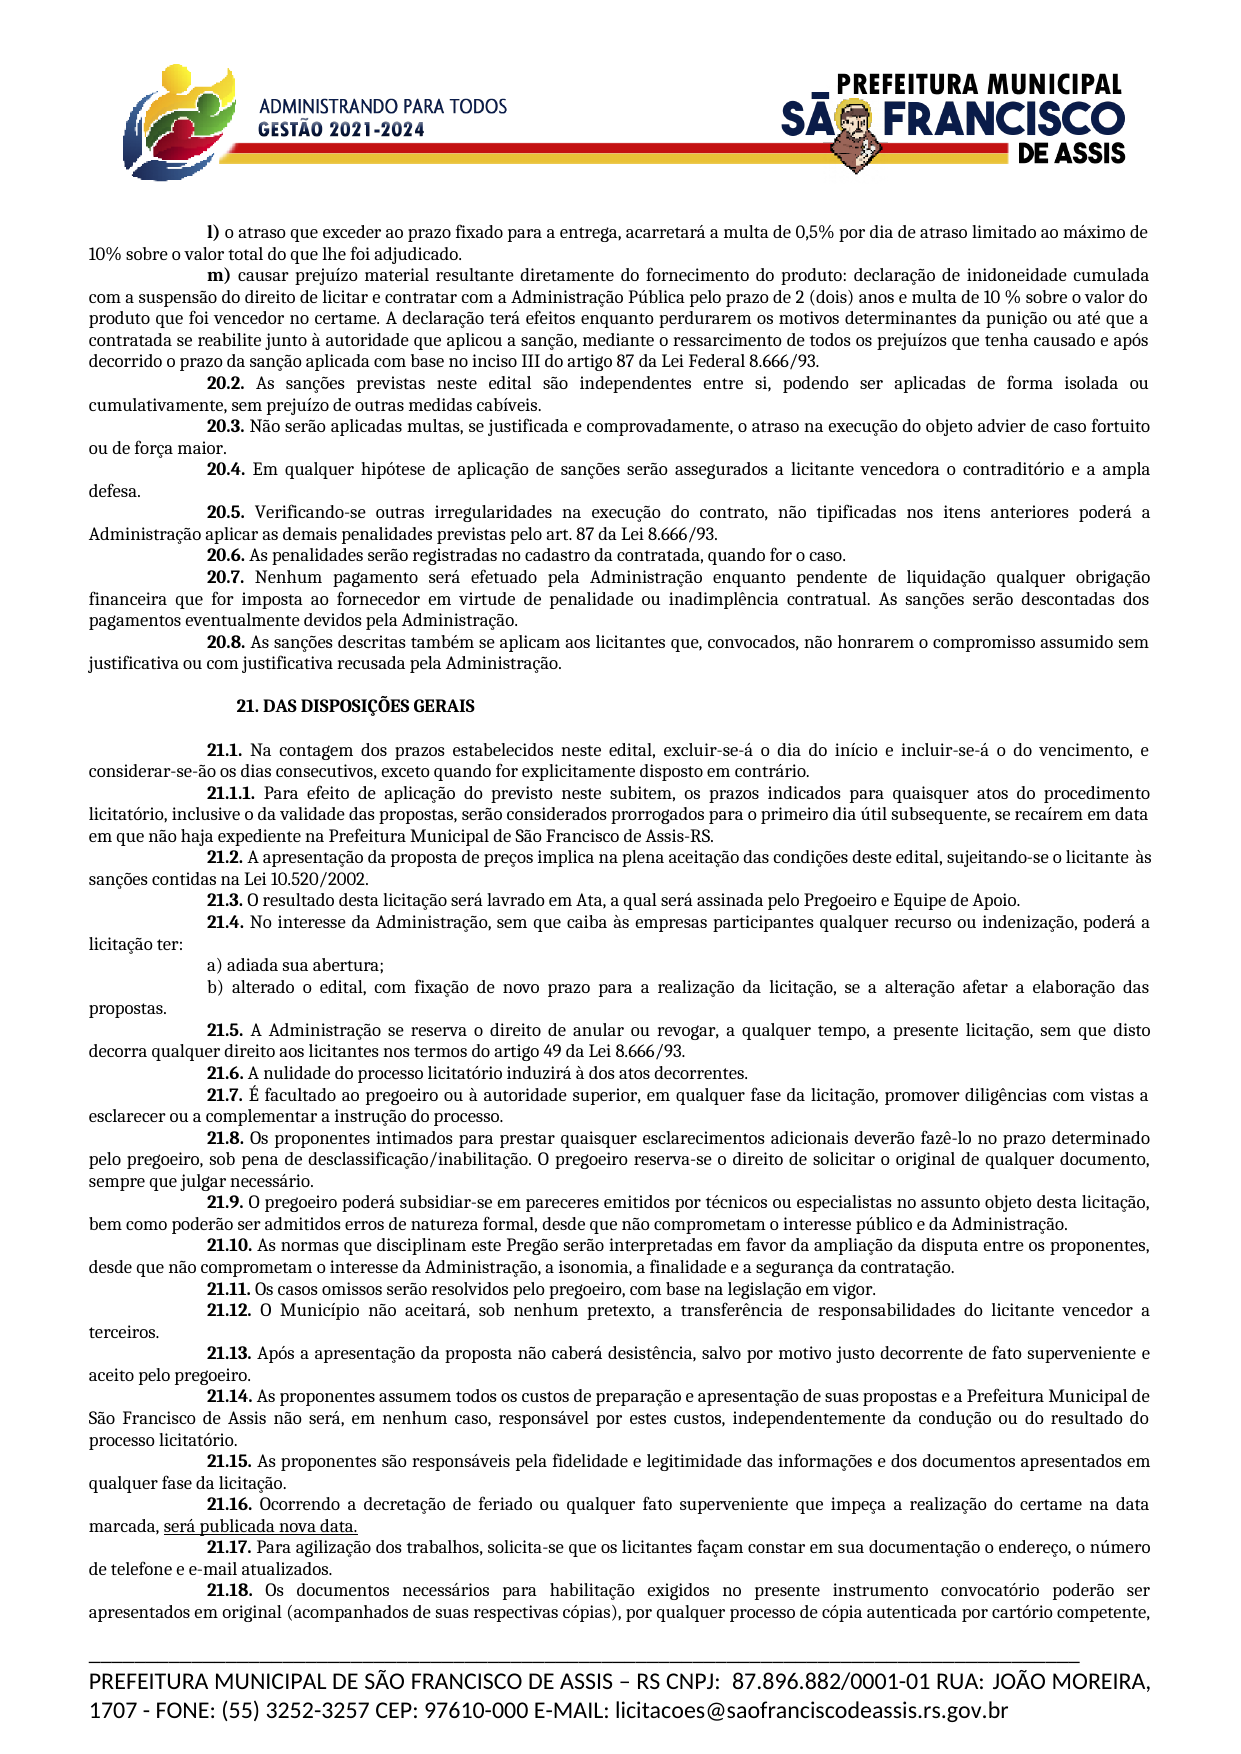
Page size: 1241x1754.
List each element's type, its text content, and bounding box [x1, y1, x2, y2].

text 21.6. A nulidade do processo licitatório induzirá à dos atos decorrentes. [89, 1062, 1152, 1084]
text 21.11. Os casos omissos serão resolvidos pelo pregoeiro, com base na legislação em vigor. [89, 1278, 1152, 1300]
text 20.7. Nenhum pagamento será efetuado pela Administração enquanto pendente de liquidação qualquer obrigação financeira que for imposta ao fornecedor em virtude de penalidade ou inadimplência contratual. As sanções serão descontadas dos pagamentos eventualmente devidos pela Administração. [89, 567, 1152, 631]
text a) adiada sua abertura; [89, 955, 1152, 976]
text 21.12. O Município não aceitará, sob nenhum pretexto, a transferência de responsabilidades do licitante vencedor a terceiros. [89, 1300, 1152, 1343]
text 21.5. A Administração se reserva o direito de anular ou revogar, a qualquer tempo, a presente licitação, sem que disto decorra qualquer direito aos licitantes nos termos do artigo 49 da Lei 8.666/93. [89, 1019, 1152, 1062]
text 20.5. Verificando-se outras irregularidades na execução do contrato, não tipificadas nos itens anteriores poderá a Administração aplicar as demais penalidades previstas pelo art. 87 da Lei 8.666/93. [89, 502, 1152, 545]
text 21.8. Os proponentes intimados para prestar quaisquer esclarecimentos adicionais deverão fazê-lo no prazo determinado pelo pregoeiro, sob pena de desclassificação/inabilitação. O pregoeiro reserva-se o direito de solicitar o original de qualquer documento, sempre que julgar necessário. [89, 1127, 1152, 1192]
text 20.4. Em qualquer hipótese de aplicação de sanções serão assegurados a licitante vencedora o contraditório e a ampla defesa. [89, 459, 1152, 502]
text 21.1. Na contagem dos prazos estabelecidos neste edital, excluir-se-á o dia do início e incluir-se-á o do vencimento, e considerar-se-ão os dias consecutivos, exceto quando for explicitamente disposto em contrário. [89, 739, 1152, 782]
text 21.17. Para agilização dos trabalhos, solicita-se que os licitantes façam constar em sua documentação o endereço, o número de telefone e e-mail atualizados. [89, 1537, 1152, 1580]
text 20.8. As sanções descritas também se aplicam aos licitantes que, convocados, não honrarem o compromisso assumido sem justificativa ou com justificativa recusada pela Administração. [89, 631, 1152, 674]
text 21.15. As proponentes são responsáveis pela fidelidade e legitimidade das informações e dos documentos apresentados em qualquer fase da licitação. [89, 1451, 1152, 1494]
text 21.10. As normas que disciplinam este Pregão serão interpretadas em favor da ampliação da disputa entre os proponentes, desde que não comprometam o interesse da Administração, a isonomia, a finalidade e a segurança da contratação. [89, 1235, 1152, 1278]
text 21.7. É facultado ao pregoeiro ou à autoridade superior, em qualquer fase da licitação, promover diligências com vistas a esclarecer ou a complementar a instrução do processo. [89, 1084, 1152, 1127]
text 20.3. Não serão aplicadas multas, se justificada e comprovadamente, o atraso na execução do objeto advier de caso fortuito ou de força maior. [89, 416, 1152, 459]
text b) alterado o edital, com fixação de novo prazo para a realização da licitação, se a alteração afetar a elaboração das propostas. [89, 976, 1152, 1019]
text 21.13. Após a apresentação da proposta não caberá desistência, salvo por motivo justo decorrente de fato superveniente e aceito pelo pregoeiro. [89, 1343, 1152, 1386]
text m) causar prejuízo material resultante diretamente do fornecimento do produto: declaração de inidoneidade cumulada com a suspensão do direito de licitar e contratar com a Administração Pública pelo prazo de 2 (dois) anos e multa de 10 % sobre o valor do produto que foi vencedor no certame. A declaração terá efeitos enquanto perdurarem os motivos determinantes da punição ou até que a contratada se reabilite junto à autoridade que aplicou a sanção, mediante o ressarcimento de todos os prejuízos que tenha causado e após decorrido o prazo da sanção aplicada com base no inciso III do artigo 87 da Lei Federal 8.666/93. [89, 265, 1152, 372]
text 21.2. A apresentação da proposta de preços implica na plena aceitação das condições deste edital, sujeitando-se o licitante às sanções contidas na Lei 10.520/2002. [89, 847, 1152, 890]
text l) o atraso que exceder ao prazo fixado para a entrega, acarretará a multa de 0,5% por dia de atraso limitado ao máximo de 10% sobre o valor total do que lhe foi adjudicado. [89, 222, 1152, 265]
text 21. DAS DISPOSIÇÕES GERAIS [89, 696, 1152, 717]
text 21.18. Os documentos necessários para habilitação exigidos no presente instrumento convocatório poderão ser apresentados em original (acompanhados de suas respectivas cópias), por qualquer processo de cópia autenticada por cartório competente, [89, 1580, 1152, 1623]
text 21.9. O pregoeiro poderá subsidiar-se em pareceres emitidos por técnicos ou especialistas no assunto objeto desta licitação, bem como poderão ser admitidos erros de natureza formal, desde que não comprometam o interesse público e da Administração. [89, 1192, 1152, 1235]
text 21.4. No interesse da Administração, sem que caiba às empresas participantes qualquer recurso ou indenização, poderá a licitação ter: [89, 912, 1152, 955]
text 20.6. As penalidades serão registradas no cadastro da contratada, quando for o caso. [89, 545, 1152, 567]
text 21.14. As proponentes assumem todos os custos de preparação e apresentação de suas propostas e a Prefeitura Municipal de São Francisco de Assis não será, em nenhum caso, responsável por estes custos, independentemente da condução ou do resultado do processo licitatório. [89, 1386, 1152, 1451]
text 21.16. Ocorrendo a decretação de feriado ou qualquer fato superveniente que impeça a realização do certame na data marcada, será publicada nova data. [89, 1494, 1152, 1537]
text 21.3. O resultado desta licitação será lavrado em Ata, a qual será assinada pelo Pregoeiro e Equipe de Apoio. [89, 890, 1152, 912]
text 20.2. As sanções previstas neste edital são independentes entre si, podendo ser aplicadas de forma isolada ou cumulativamente, sem prejuízo de outras medidas cabíveis. [89, 372, 1152, 416]
text 21.1.1. Para efeito de aplicação do previsto neste subitem, os prazos indicados para quaisquer atos do procedimento licitatório, inclusive o da validade das propostas, serão considerados prorrogados para o primeiro dia útil subsequente, se recaírem em data em que não haja expediente na Prefeitura Municipal de São Francisco de Assis-RS. [89, 782, 1152, 847]
